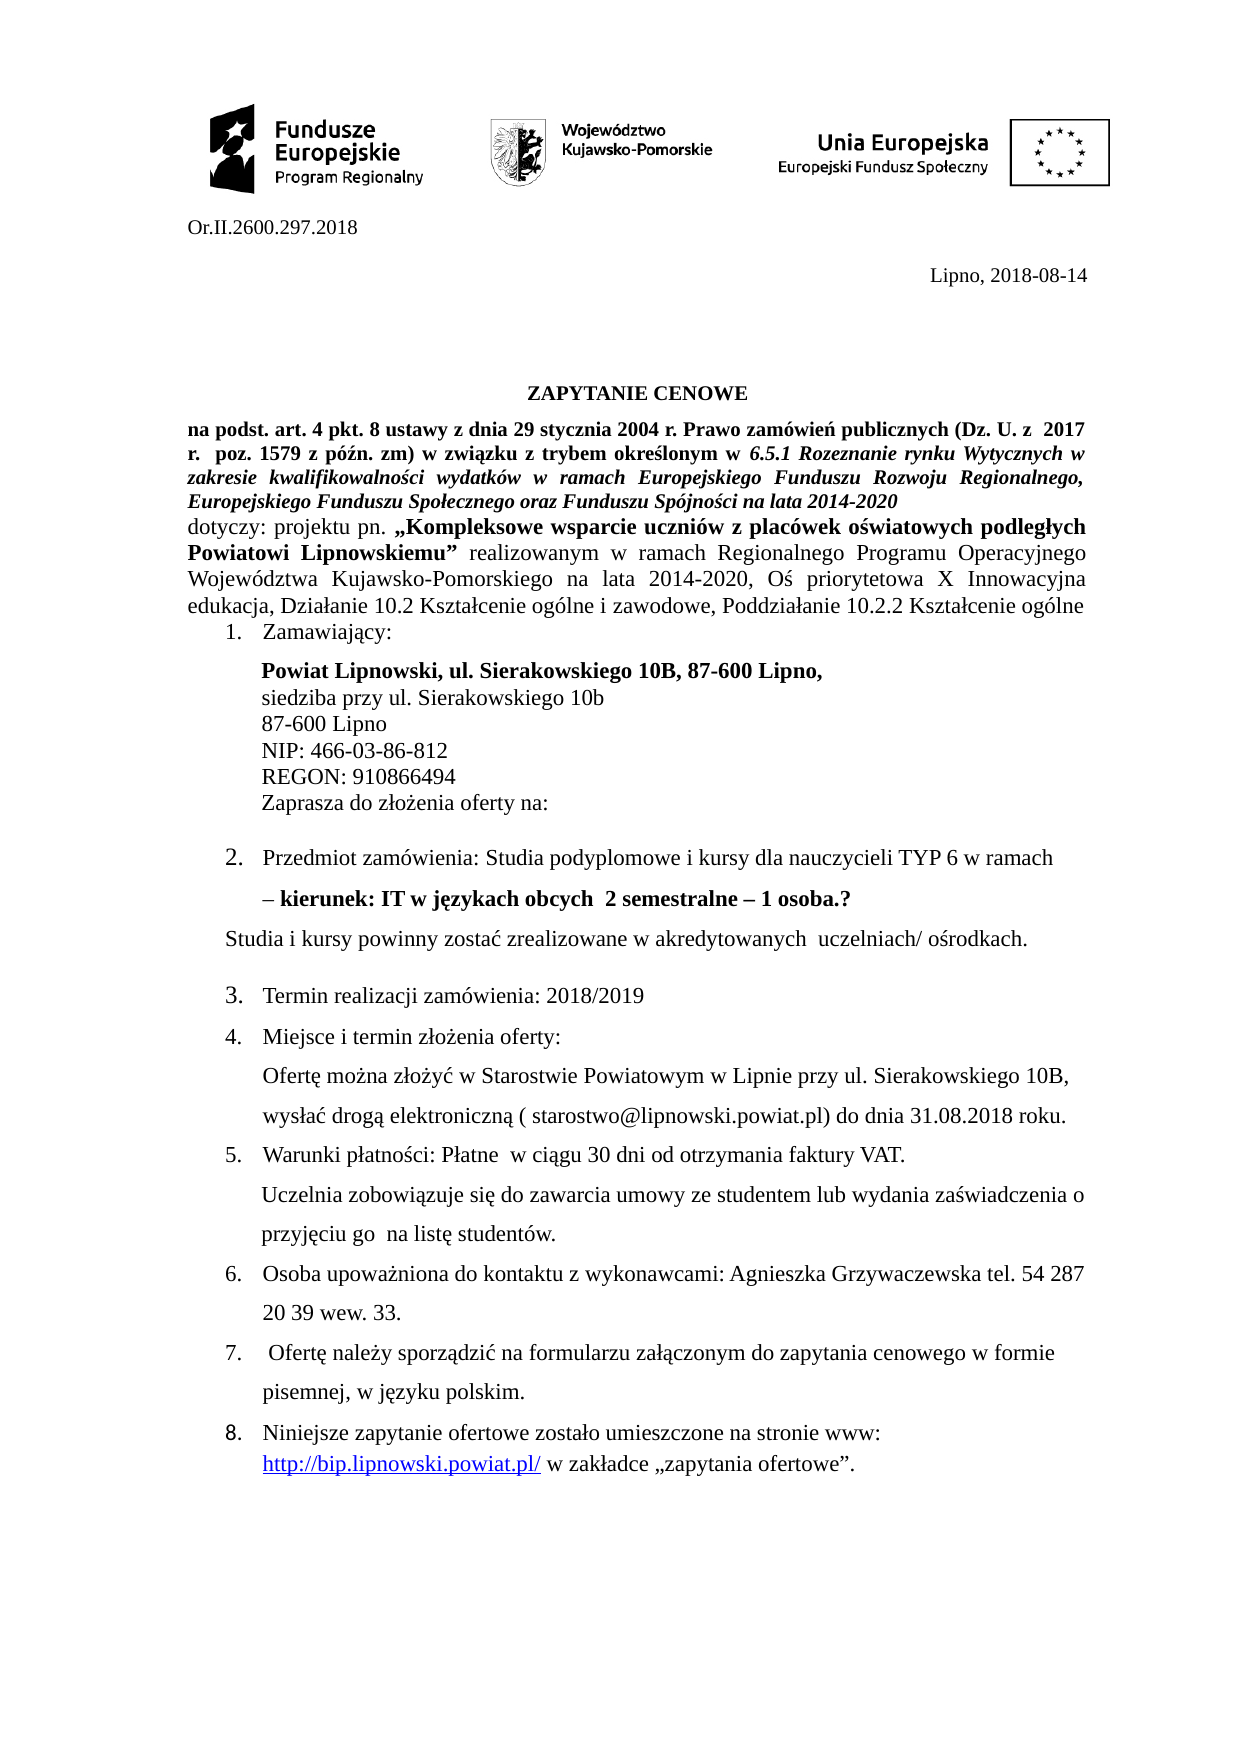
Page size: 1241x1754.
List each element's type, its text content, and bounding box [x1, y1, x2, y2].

text 87-600 Lipno [187, 710, 1087, 737]
list Ofertę należy sporządzić na formularzu załączonym do zapytania cenowego w formie pisemnej, w języku polskim. [225, 1339, 1087, 1404]
text Uczelnia zobowiązuje się do zawarcia umowy ze studentem lub wydania zaświadczenia o przyjęciu go na listę studentów. [187, 1181, 1087, 1247]
text Powiat Lipnowski, ul. Sierakowskiego 10B, 87-600 Lipno, [187, 658, 1087, 684]
text – kierunek: IT w językach obcych 2 semestralne – 1 osoba.? [262, 885, 1087, 912]
text siedziba przy ul. Sierakowskiego 10b [187, 684, 1087, 710]
list Miejsce i termin złożenia oferty: [225, 1023, 1087, 1049]
picture [187, 81, 1132, 215]
text Lipno, 2018-08-14 [187, 263, 1087, 287]
text dotyczy: projektu pn. „Kompleksowe wsparcie uczniów z placówek oświatowych podległych Powiatowi Lipnowskiemu” realizowanym w ramach Regionalnego Programu Operacyjnego Województwa Kujawsko-Pomorskiego na lata 2014-2020, Oś priorytetowa X Innowacyjna edukacja, Działanie 10.2 Kształcenie ogólne i zawodowe, Poddziałanie 10.2.2 Kształcenie ogólne [187, 513, 1087, 618]
text NIP: 466-03-86-812 [187, 737, 1087, 763]
text REGON: 910866494 Zaprasza do złożenia oferty na: [187, 763, 1087, 816]
list Warunki płatności: Płatne w ciągu 30 dni od otrzymania faktury VAT. [225, 1141, 1087, 1168]
list Osoba upoważniona do kontaktu z wykonawcami: Agnieszka Grzywaczewska tel. 54 287 20 39 wew. 33. [225, 1260, 1087, 1326]
text Or.II.2600.297.2018 [187, 215, 1087, 239]
list Przedmiot zamówienia: Studia podyplomowe i kursy dla nauczycieli TYP 6 w ramach [225, 842, 1087, 871]
list Termin realizacji zamówienia: 2018/2019 [225, 980, 1087, 1008]
text ZAPYTANIE CENOWE [187, 380, 1087, 404]
list Niniejsze zapytanie ofertowe zostało umieszczone na stronie www: http://bip.lipnowski.powiat.pl/ w zakładce „zapytania ofertowe”. [225, 1418, 1087, 1476]
list Zamawiający: [225, 618, 1087, 644]
text Ofertę można złożyć w Starostwie Powiatowym w Lipnie przy ul. Sierakowskiego 10B, wysłać drogą elektroniczną ( starostwo@lipnowski.powiat.pl) do dnia 31.08.2018 roku. [262, 1062, 1087, 1128]
text Studia i kursy powinny zostać zrealizowane w akredytowanych uczelniach/ ośrodkach. [187, 925, 1087, 951]
text na podst. art. 4 pkt. 8 ustawy z dnia 29 stycznia 2004 r. Prawo zamówień publicznych (Dz. U. z 2017 r. poz. 1579 z późn. zm) w związku z trybem określonym w 6.5.1 Rozeznanie rynku Wytycznych w zakresie kwalifikowalności wydatków w ramach Europejskiego Funduszu Rozwoju Regionalnego, Europejskiego Funduszu Społecznego oraz Funduszu Spójności na lata 2014-2020 [187, 416, 1087, 513]
